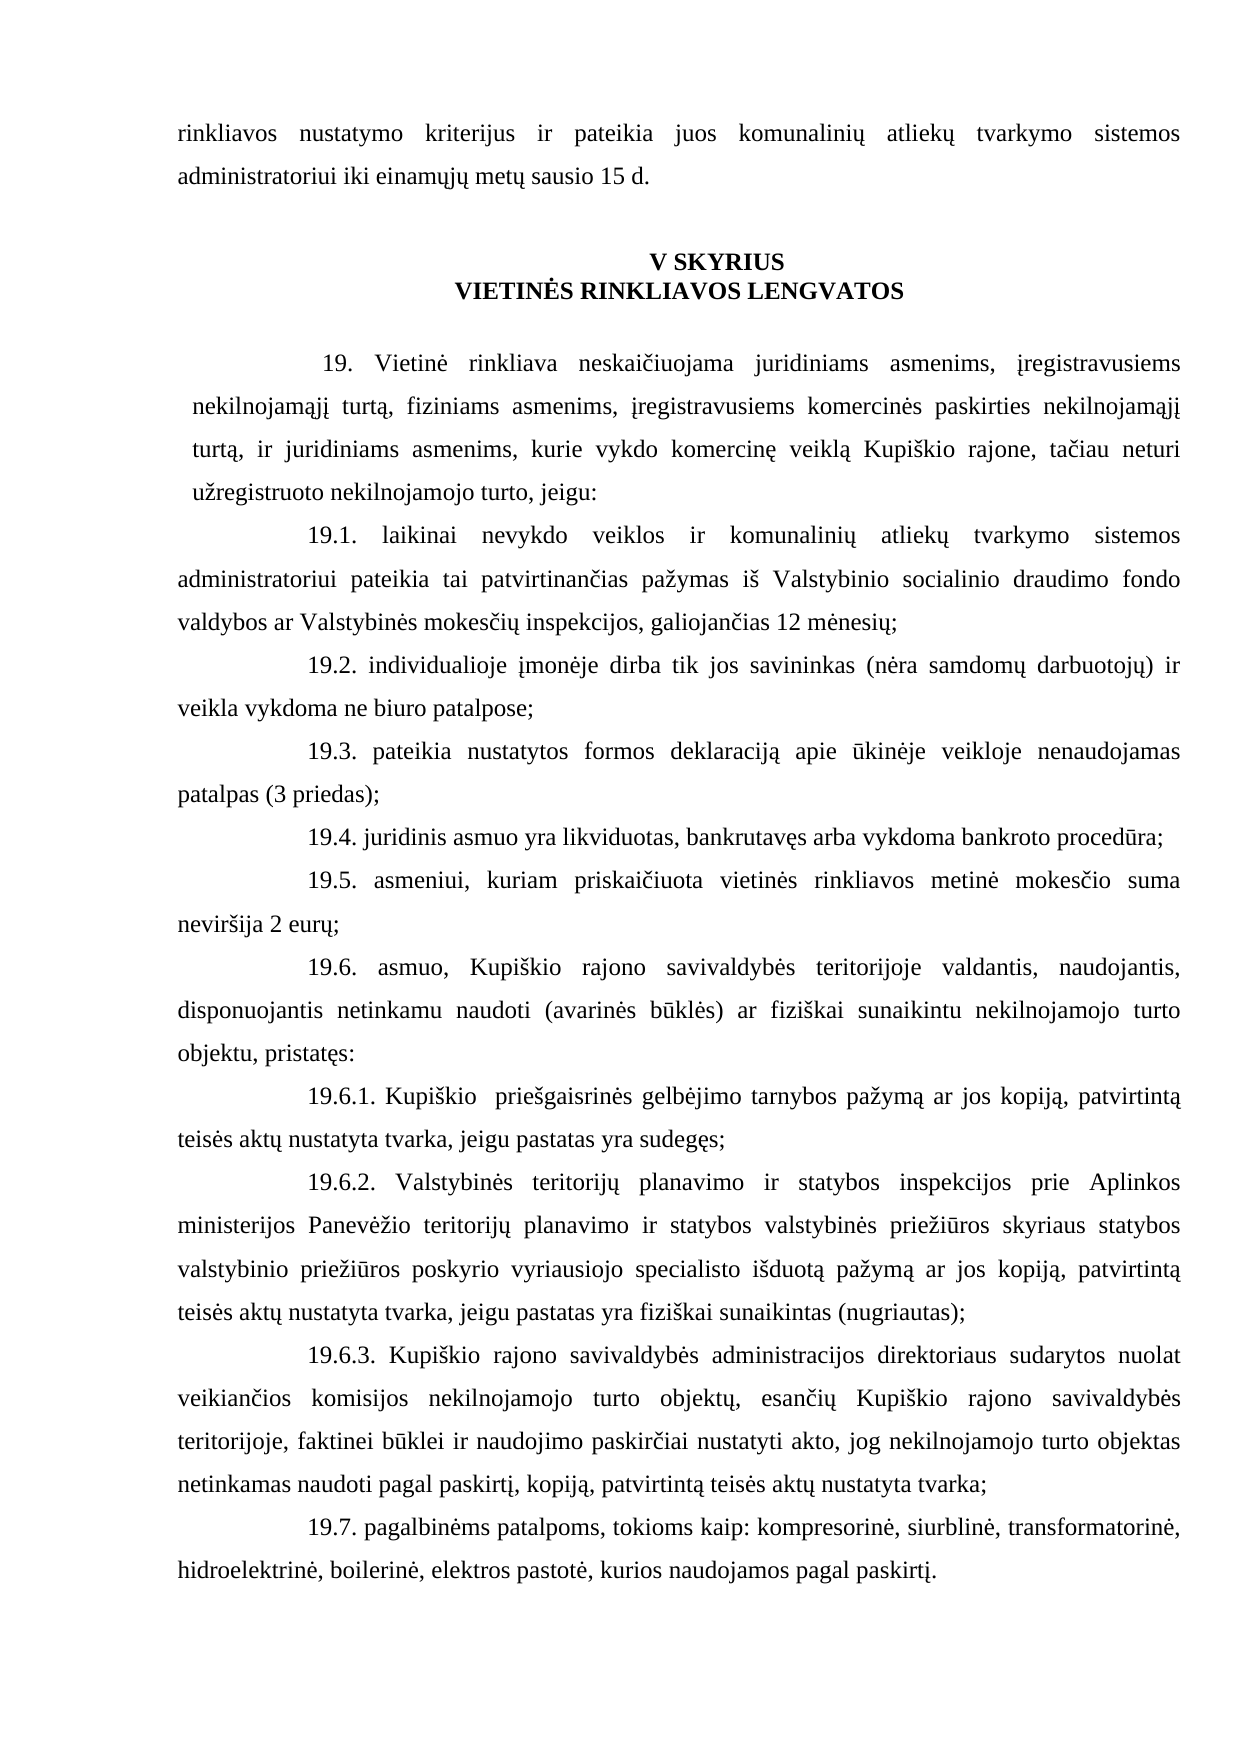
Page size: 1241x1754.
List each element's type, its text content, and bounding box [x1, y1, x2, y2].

text 19.2. individualioje įmonėje dirba tik jos savininkas (nėra samdomų darbuotojų) ir veikla vykdoma ne biuro patalpose; [177, 650, 1181, 722]
text 19.1. laikinai nevykdo veiklos ir komunalinių atliekų tvarkymo sistemos administratoriui pateikia tai patvirtinančias pažymas iš Valstybinio socialinio draudimo fondo valdybos ar Valstybinės mokesčių inspekcijos, galiojančias 12 mėnesių; [177, 521, 1181, 636]
text 19.5. asmeniui, kuriam priskaičiuota vietinės rinkliavos metinė mokesčio suma neviršija 2 eurų; [177, 866, 1181, 937]
text rinkliavos nustatymo kriterijus ir pateikia juos komunalinių atliekų tvarkymo sistemos administratoriui iki einamųjų metų sausio 15 d. [177, 118, 1181, 190]
text 19. Vietinė rinkliava neskaičiuojama juridiniams asmenims, įregistravusiems nekilnojamąjį turtą, fiziniams asmenims, įregistravusiems komercinės paskirties nekilnojamąjį turtą, ir juridiniams asmenims, kurie vykdo komercinę veiklą Kupiškio rajone, tačiau neturi užregistruoto nekilnojamojo turto, jeigu: [192, 348, 1181, 506]
text 19.6.3. Kupiškio rajono savivaldybės administracijos direktoriaus sudarytos nuolat veikiančios komisijos nekilnojamojo turto objektų, esančių Kupiškio rajono savivaldybės teritorijoje, faktinei būklei ir naudojimo paskirčiai nustatyti akto, jog nekilnojamojo turto objektas netinkamas naudoti pagal paskirtį, kopiją, patvirtintą teisės aktų nustatyta tvarka; [177, 1340, 1181, 1498]
text 19.6. asmuo, Kupiškio rajono savivaldybės teritorijoje valdantis, naudojantis, disponuojantis netinkamu naudoti (avarinės būklės) ar fiziškai sunaikintu nekilnojamojo turto objektu, pristatęs: [177, 952, 1181, 1067]
text 19.7. pagalbinėms patalpoms, tokioms kaip: kompresorinė, siurblinė, transformatorinė, hidroelektrinė, boilerinė, elektros pastotė, kurios naudojamos pagal paskirtį. [177, 1512, 1181, 1584]
text 19.4. juridinis asmuo yra likviduotas, bankrutavęs arba vykdoma bankroto procedūra; [177, 822, 1181, 851]
text 19.3. pateikia nustatytos formos deklaraciją apie ūkinėje veikloje nenaudojamas patalpas (3 priedas); [177, 736, 1181, 808]
text VIETINĖS RINKLIAVOS LENGVATOS [177, 276, 1181, 305]
text 19.6.1. Kupiškio priešgaisrinės gelbėjimo tarnybos pažymą ar jos kopiją, patvirtintą teisės aktų nustatyta tvarka, jeigu pastatas yra sudegęs; [177, 1081, 1181, 1153]
text 19.6.2. Valstybinės teritorijų planavimo ir statybos inspekcijos prie Aplinkos ministerijos Panevėžio teritorijų planavimo ir statybos valstybinės priežiūros skyriaus statybos valstybinio priežiūros poskyrio vyriausiojo specialisto išduotą pažymą ar jos kopiją, patvirtintą teisės aktų nustatyta tvarka, jeigu pastatas yra fiziškai sunaikintas (nugriautas); [177, 1167, 1181, 1326]
text V SKYRIUS [177, 247, 1181, 276]
